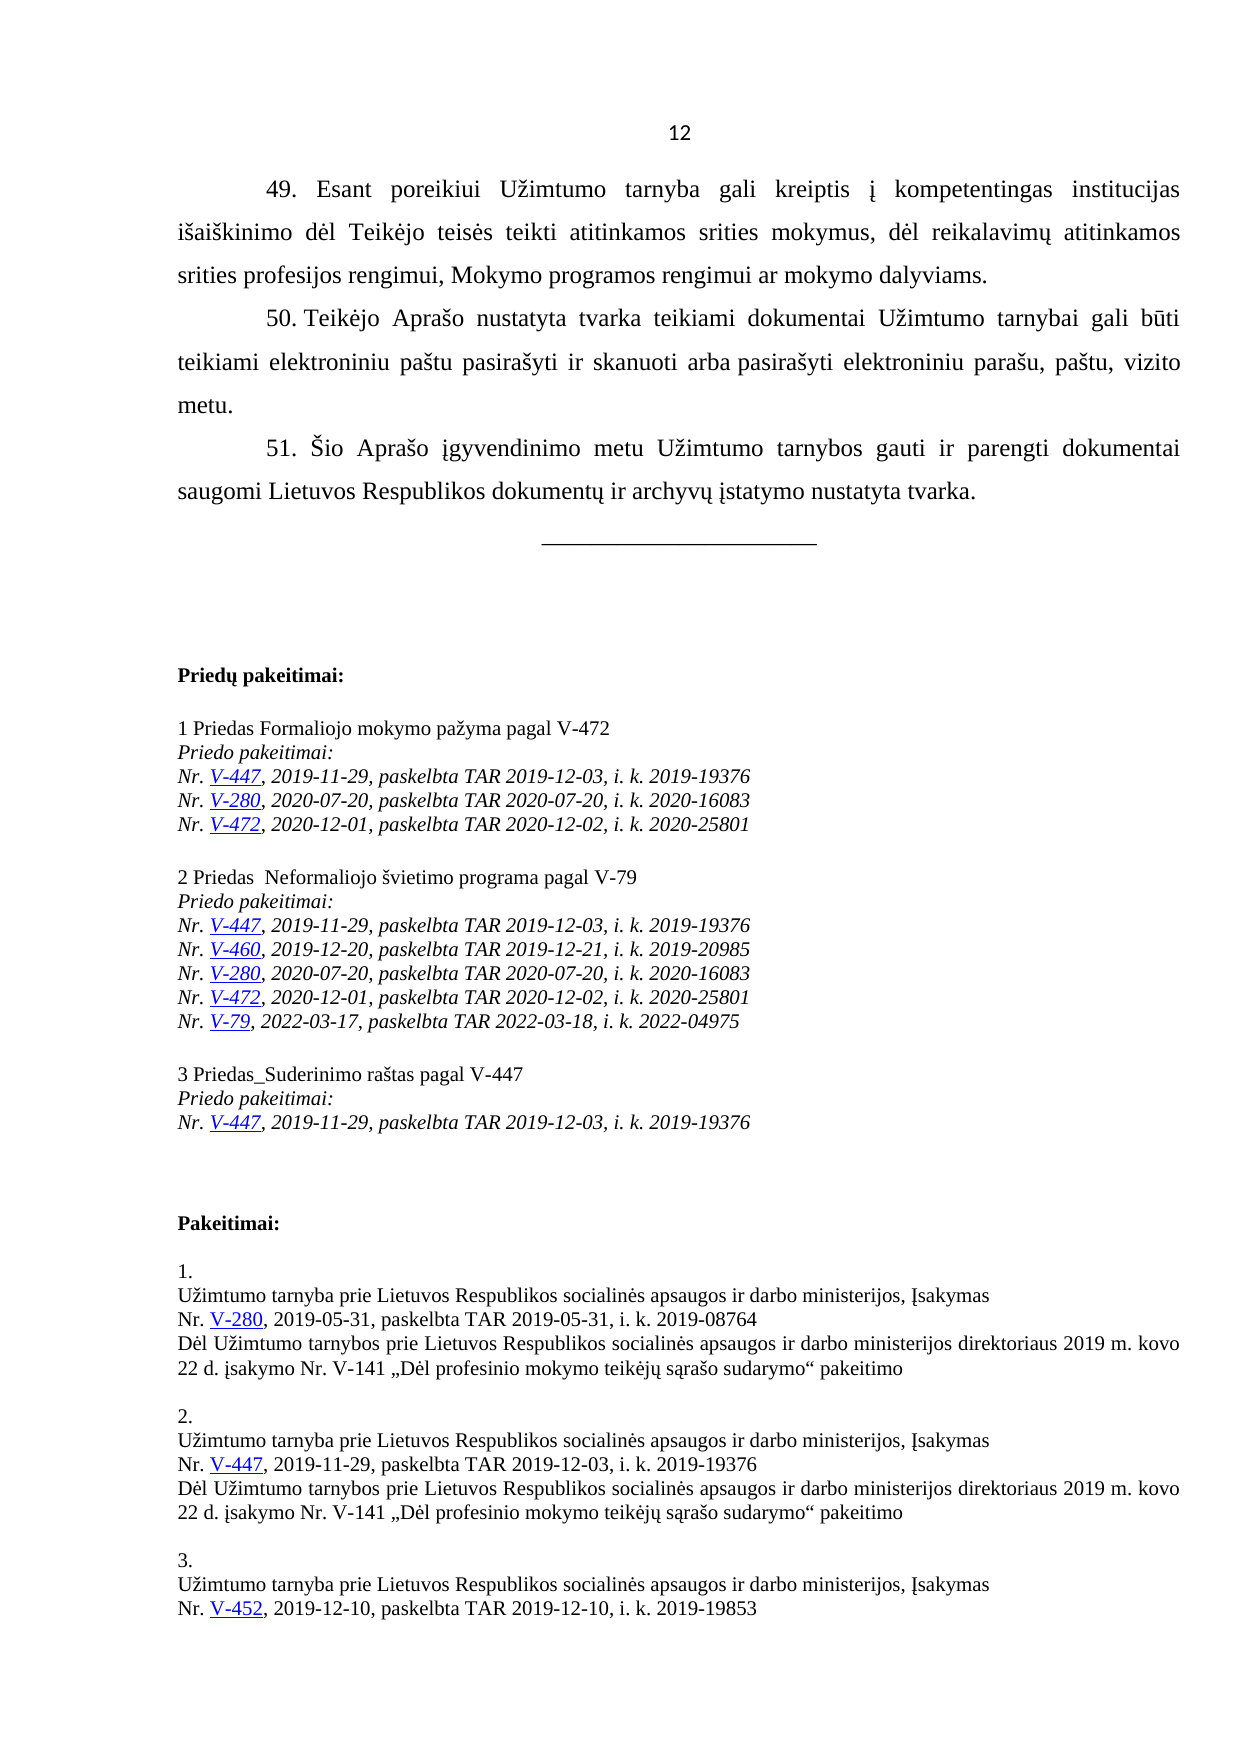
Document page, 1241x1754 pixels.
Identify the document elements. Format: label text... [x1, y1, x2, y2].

text Užimtumo tarnyba prie Lietuvos Respublikos socialinės apsaugos ir darbo ministerijos, Įsakymas [177, 1428, 1181, 1452]
text 50. Teikėjo Aprašo nustatyta tvarka teikiami dokumentai Užimtumo tarnybai gali būti teikiami elektroniniu paštu pasirašyti ir skanuoti arba pasirašyti elektroniniu parašu, paštu, vizito metu. [177, 303, 1181, 418]
text ______________________ [177, 519, 1181, 548]
text Užimtumo tarnyba prie Lietuvos Respublikos socialinės apsaugos ir darbo ministerijos, Įsakymas [177, 1283, 1181, 1307]
text Nr. V-280, 2020-07-20, paskelbta TAR 2020-07-20, i. k. 2020-16083 [177, 788, 1181, 812]
text Nr. V-472, 2020-12-01, paskelbta TAR 2020-12-02, i. k. 2020-25801 [177, 985, 1181, 1009]
text Nr. V-447, 2019-11-29, paskelbta TAR 2019-12-03, i. k. 2019-19376 [177, 913, 1181, 937]
text Nr. V-280, 2020-07-20, paskelbta TAR 2020-07-20, i. k. 2020-16083 [177, 961, 1181, 985]
text Priedo pakeitimai: [177, 740, 1181, 764]
text Priedo pakeitimai: [177, 1086, 1181, 1110]
text Nr. V-460, 2019-12-20, paskelbta TAR 2019-12-21, i. k. 2019-20985 [177, 937, 1181, 961]
text 3. [177, 1548, 1181, 1572]
text Nr. V-280, 2019-05-31, paskelbta TAR 2019-05-31, i. k. 2019-08764 [177, 1307, 1181, 1331]
text Nr. V-452, 2019-12-10, paskelbta TAR 2019-12-10, i. k. 2019-19853 [177, 1596, 1181, 1620]
text Pakeitimai: [177, 1211, 1181, 1235]
text Priedo pakeitimai: [177, 889, 1181, 913]
text 3 Priedas_Suderinimo raštas pagal V-447 [177, 1062, 1181, 1086]
text Dėl Užimtumo tarnybos prie Lietuvos Respublikos socialinės apsaugos ir darbo ministerijos direktoriaus 2019 m. kovo 22 d. įsakymo Nr. V-141 „Dėl profesinio mokymo teikėjų sąrašo sudarymo“ pakeitimo [177, 1331, 1181, 1379]
text 51. Šio Aprašo įgyvendinimo metu Užimtumo tarnybos gauti ir parengti dokumentai saugomi Lietuvos Respublikos dokumentų ir archyvų įstatymo nustatyta tvarka. [177, 433, 1181, 505]
text Nr. V-447, 2019-11-29, paskelbta TAR 2019-12-03, i. k. 2019-19376 [177, 1110, 1181, 1134]
text Nr. V-447, 2019-11-29, paskelbta TAR 2019-12-03, i. k. 2019-19376 [177, 1452, 1181, 1476]
text 49. Esant poreikiui Užimtumo tarnyba gali kreiptis į kompetentingas institucijas išaiškinimo dėl Teikėjo teisės teikti atitinkamos srities mokymus, dėl reikalavimų atitinkamos srities profesijos rengimui, Mokymo programos rengimui ar mokymo dalyviams. [177, 174, 1181, 289]
text Nr. V-472, 2020-12-01, paskelbta TAR 2020-12-02, i. k. 2020-25801 [177, 812, 1181, 836]
text 2 Priedas Neformaliojo švietimo programa pagal V-79 [177, 865, 1181, 889]
text Priedų pakeitimai: [177, 663, 1181, 687]
text 2. [177, 1403, 1181, 1428]
text Dėl Užimtumo tarnybos prie Lietuvos Respublikos socialinės apsaugos ir darbo ministerijos direktoriaus 2019 m. kovo 22 d. įsakymo Nr. V-141 „Dėl profesinio mokymo teikėjų sąrašo sudarymo“ pakeitimo [177, 1476, 1181, 1524]
text 1 Priedas Formaliojo mokymo pažyma pagal V-472 [177, 716, 1181, 740]
text Nr. V-79, 2022-03-17, paskelbta TAR 2022-03-18, i. k. 2022-04975 [177, 1009, 1181, 1033]
text 1. [177, 1259, 1181, 1283]
text Užimtumo tarnyba prie Lietuvos Respublikos socialinės apsaugos ir darbo ministerijos, Įsakymas [177, 1572, 1181, 1596]
text Nr. V-447, 2019-11-29, paskelbta TAR 2019-12-03, i. k. 2019-19376 [177, 764, 1181, 788]
